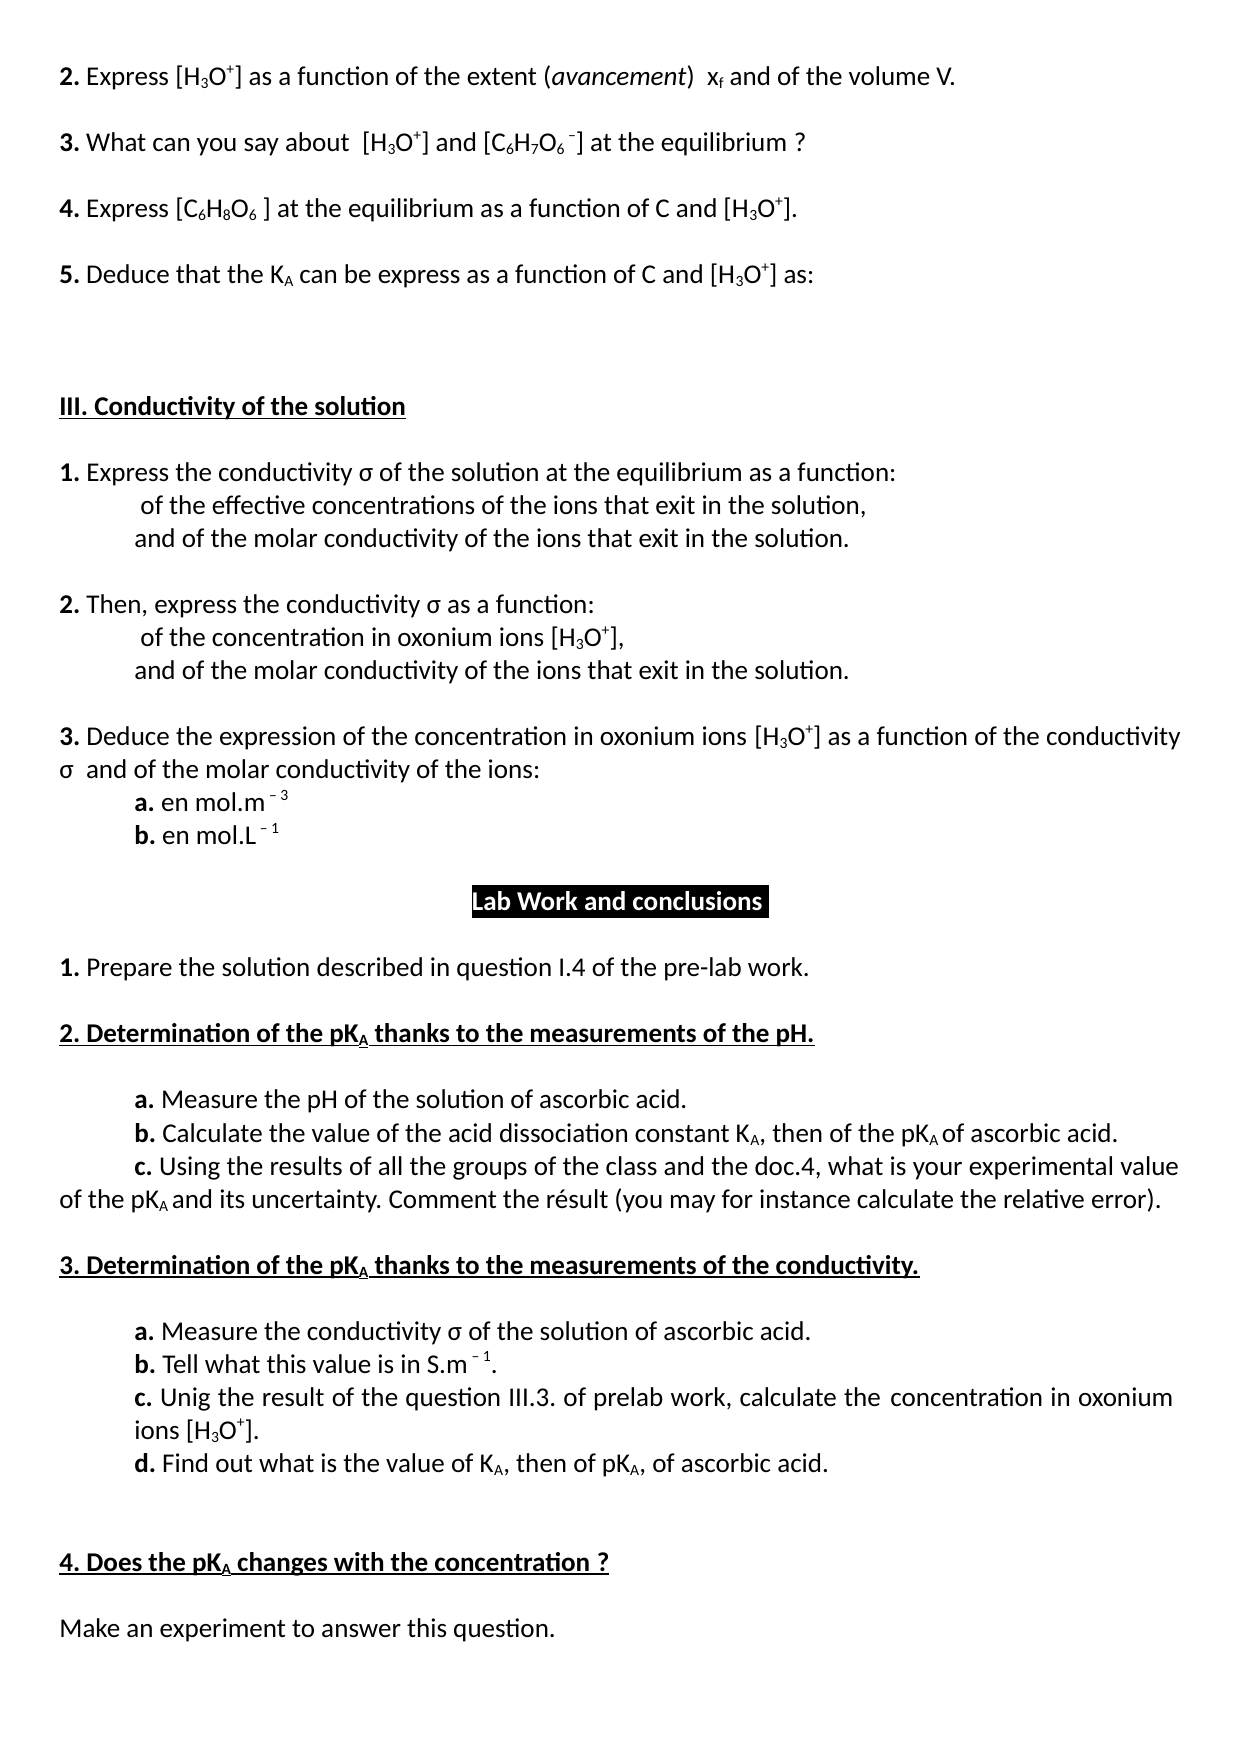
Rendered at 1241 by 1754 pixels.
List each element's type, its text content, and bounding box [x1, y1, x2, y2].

text 3. Deduce the expression of the concentration in oxonium ions [H3O+] as a function of the conductivity σ and of the molar conductivity of the ions: [59, 719, 1181, 786]
text 4. Does the pKA changes with the concentration ? [59, 1545, 1181, 1578]
text c. Using the results of all the groups of the class and the doc.4, what is your experimental value of the pKA and its uncertainty. Comment the résult (you may for instance calculate the relative error). [59, 1149, 1181, 1215]
text 2. Express [H3O+] as a function of the extent (avancement) xf and of the volume V. [59, 59, 1181, 92]
text 1. Prepare the solution described in question I.4 of the pre-lab work. [59, 951, 1181, 984]
text Make an experiment to answer this question. [59, 1611, 1181, 1644]
text and of the molar conductivity of the ions that exit in the solution. [59, 521, 1181, 554]
text 1. Express the conductivity σ of the solution at the equilibrium as a function: [59, 455, 1181, 488]
text III. Conductivity of the solution [59, 389, 1181, 422]
text 5. Deduce that the KA can be express as a function of C and [H3O+] as: [59, 257, 1181, 290]
text 3. Determination of the pKA thanks to the measurements of the conductivity. [59, 1248, 1181, 1281]
text b. Calculate the value of the acid dissociation constant KA, then of the pKA of ascorbic acid. [59, 1116, 1181, 1149]
text of the concentration in oxonium ions [H3O+], [59, 620, 1181, 653]
text a. Measure the pH of the solution of ascorbic acid. [59, 1083, 1181, 1116]
text of the effective concentrations of the ions that exit in the solution, [59, 488, 1181, 521]
text a. en mol.m – 3 [59, 786, 1181, 818]
text 4. Express [C6H8O6 ] at the equilibrium as a function of C and [H3O+]. [59, 191, 1181, 224]
text a. Measure the conductivity σ of the solution of ascorbic acid. [59, 1314, 1181, 1347]
text 2. Then, express the conductivity σ as a function: [59, 587, 1181, 620]
text b. en mol.L – 1 [59, 818, 1181, 852]
text and of the molar conductivity of the ions that exit in the solution. [59, 653, 1181, 686]
text d. Find out what is the value of KA, then of pKA, of ascorbic acid. [59, 1446, 1181, 1479]
text 2. Determination of the pKA thanks to the measurements of the pH. [59, 1017, 1181, 1050]
text c. Unig the result of the question III.3. of prelab work, calculate the concentration in oxonium ions [H3O+]. [59, 1380, 1181, 1446]
text b. Tell what this value is in S.m – 1. [59, 1347, 1181, 1380]
text 3. What can you say about [H3O+] and [C6H7O6 –] at the equilibrium ? [59, 125, 1181, 158]
text Lab Work and conclusions [59, 884, 1181, 918]
